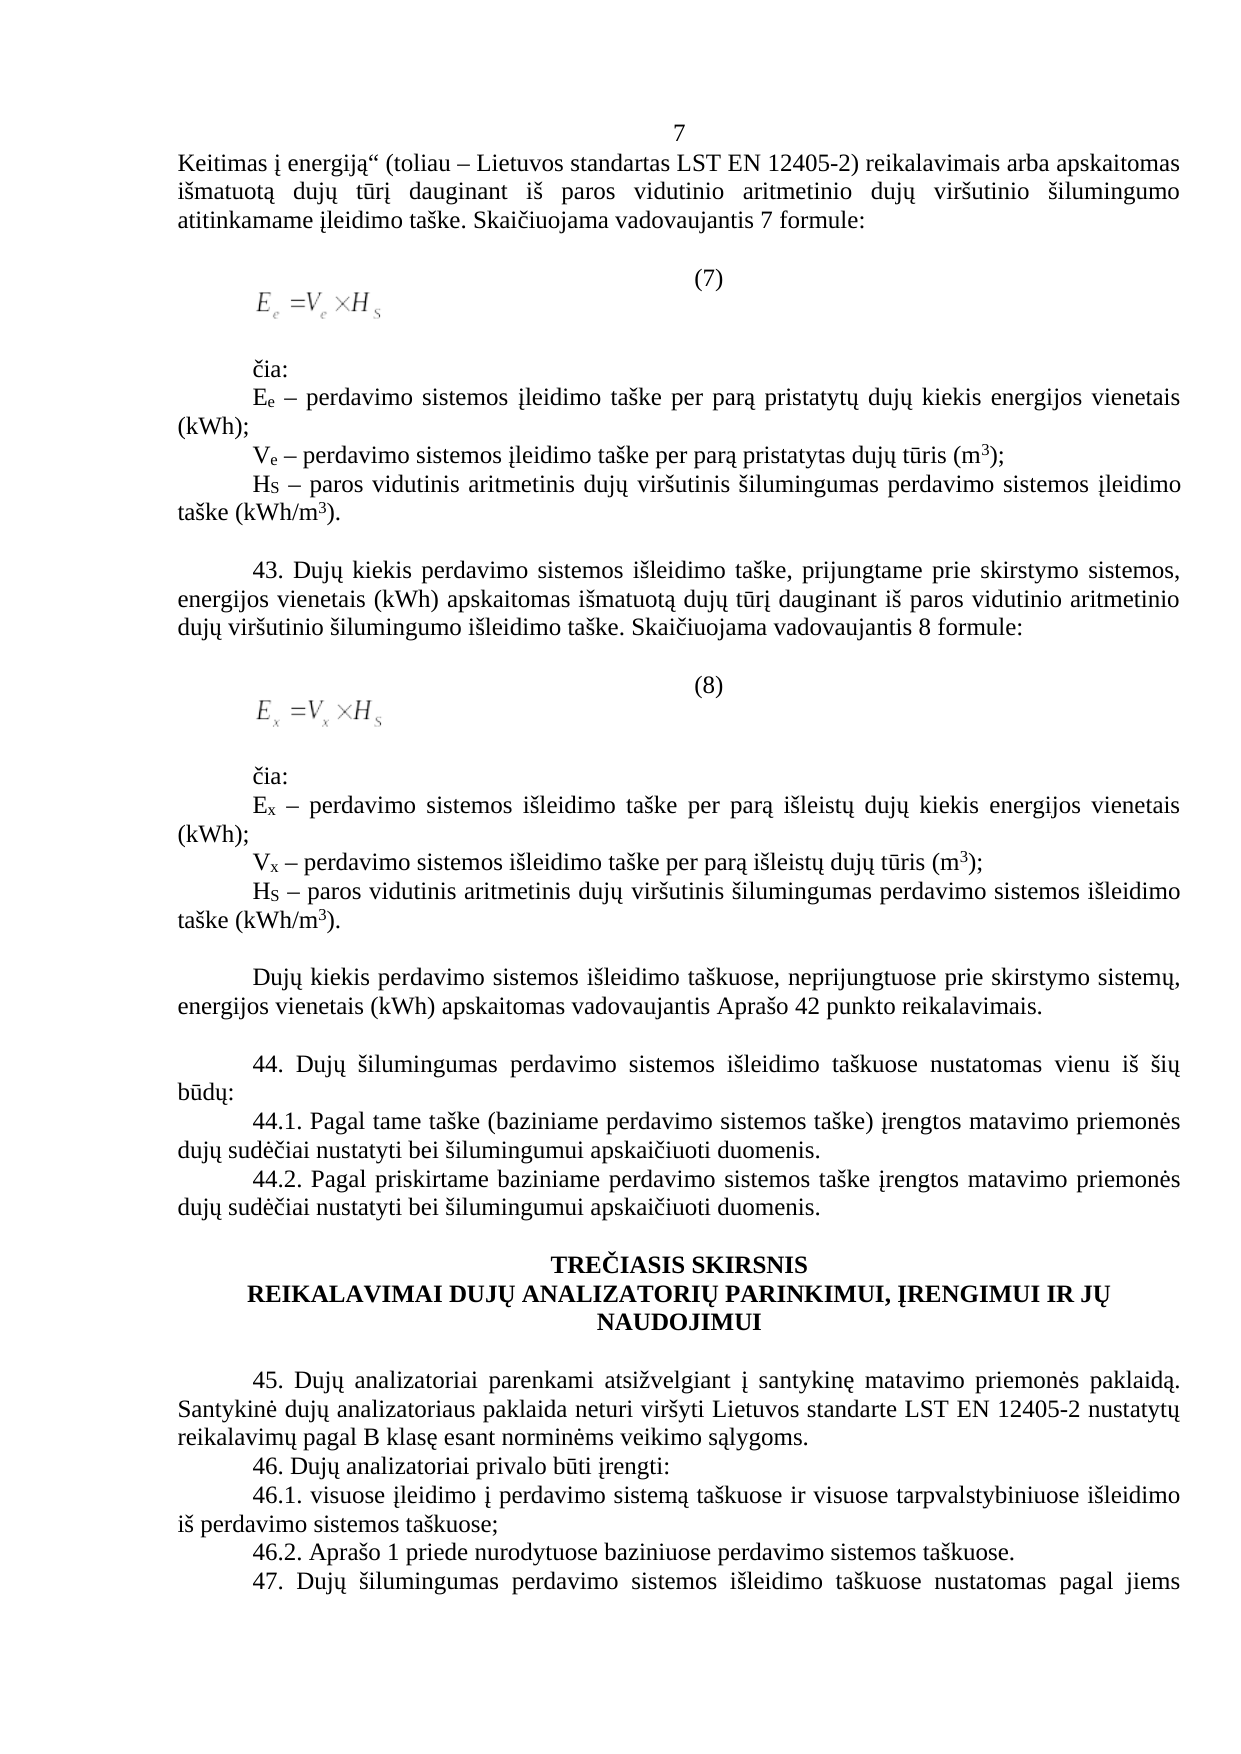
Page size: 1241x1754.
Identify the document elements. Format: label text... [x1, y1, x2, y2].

text čia: [177, 761, 1181, 790]
text 44.1. Pagal tame taške (baziniame perdavimo sistemos taške) įrengtos matavimo priemonės dujų sudėčiai nustatyti bei šilumingumui apskaičiuoti duomenis. [177, 1106, 1181, 1164]
text HS – paros vidutinis aritmetinis dujų viršutinis šilumingumas perdavimo sistemos išleidimo taške (kWh/m3). [177, 876, 1181, 934]
text (8) [177, 670, 1181, 732]
text 46.1. visuose įleidimo į perdavimo sistemą taškuose ir visuose tarpvalstybiniuose išleidimo iš perdavimo sistemos taškuose; [177, 1480, 1181, 1537]
text Vx – perdavimo sistemos išleidimo taške per parą išleistų dujų tūris (m3); [177, 847, 1181, 876]
text 46. Dujų analizatoriai privalo būti įrengti: [177, 1451, 1181, 1480]
text Ex – perdavimo sistemos išleidimo taške per parą išleistų dujų kiekis energijos vienetais (kWh); [177, 790, 1181, 847]
text Dujų kiekis perdavimo sistemos išleidimo taškuose, neprijungtuose prie skirstymo sistemų, energijos vienetais (kWh) apskaitomas vadovaujantis Aprašo 42 punkto reikalavimais. [177, 962, 1181, 1020]
text 46.2. Aprašo 1 priede nurodytuose baziniuose perdavimo sistemos taškuose. [177, 1537, 1181, 1566]
text Keitimas į energiją“ (toliau – Lietuvos standartas LST EN 12405-2) reikalavimais arba apskaitomas išmatuotą dujų tūrį dauginant iš paros vidutinio aritmetinio dujų viršutinio šilumingumo atitinkamame įleidimo taške. Skaičiuojama vadovaujantis 7 formule: [177, 148, 1181, 234]
text 47. Dujų šilumingumas perdavimo sistemos išleidimo taškuose nustatomas pagal jiems [177, 1566, 1181, 1595]
text REIKALAVIMAI DUJŲ ANALIZATORIŲ PARINKIMUI, ĮRENGIMUI IR JŲ NAUDOJIMUI [177, 1279, 1181, 1336]
text Ve – perdavimo sistemos įleidimo taške per parą pristatytas dujų tūris (m3); [177, 440, 1181, 469]
text 44. Dujų šilumingumas perdavimo sistemos išleidimo taškuose nustatomas vienu iš šių būdų: [177, 1049, 1181, 1106]
text čia: [177, 354, 1181, 382]
text 45. Dujų analizatoriai parenkami atsižvelgiant į santykinę matavimo priemonės paklaidą. Santykinė dujų analizatoriaus paklaida neturi viršyti Lietuvos standarte LST EN 12405-2 nustatytų reikalavimų pagal B klasę esant norminėms veikimo sąlygoms. [177, 1365, 1181, 1451]
text HS – paros vidutinis aritmetinis dujų viršutinis šilumingumas perdavimo sistemos įleidimo taške (kWh/m3). [177, 469, 1181, 526]
text Ee – perdavimo sistemos įleidimo taške per parą pristatytų dujų kiekis energijos vienetais (kWh); [177, 382, 1181, 440]
text 44.2. Pagal priskirtame baziniame perdavimo sistemos taške įrengtos matavimo priemonės dujų sudėčiai nustatyti bei šilumingumui apskaičiuoti duomenis. [177, 1164, 1181, 1221]
text TREČIASIS SKIRSNIS [177, 1250, 1181, 1279]
text (7) [177, 263, 1181, 325]
text 43. Dujų kiekis perdavimo sistemos išleidimo taške, prijungtame prie skirstymo sistemos, energijos vienetais (kWh) apskaitomas išmatuotą dujų tūrį dauginant iš paros vidutinio aritmetinio dujų viršutinio šilumingumo išleidimo taške. Skaičiuojama vadovaujantis 8 formule: [177, 555, 1181, 641]
